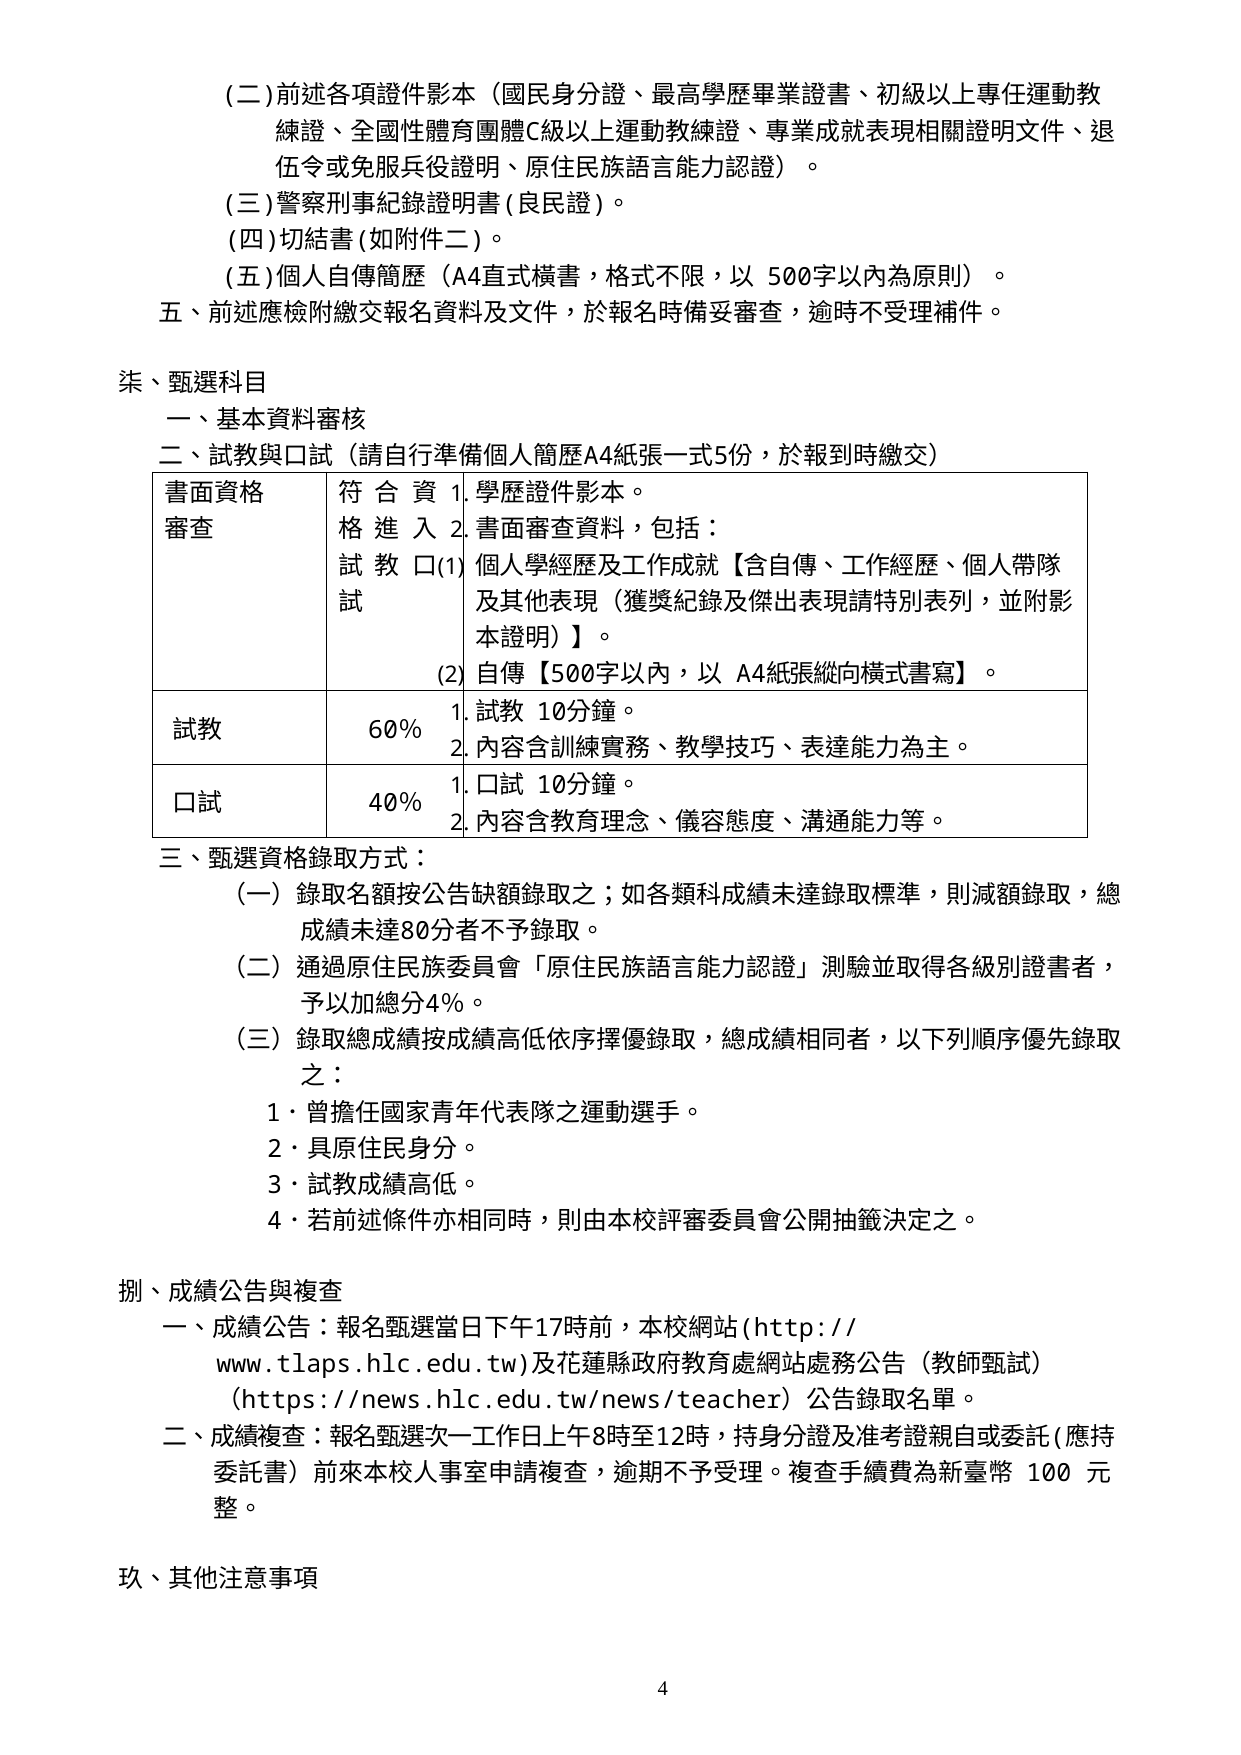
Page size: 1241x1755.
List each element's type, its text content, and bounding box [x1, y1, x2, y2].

table_cell 口試 [153, 765, 326, 837]
table_cell 試教 10分鐘。 內容含訓練實務、教學技巧、表達能力為主。 [464, 691, 1087, 764]
table_header 書面資格 審查 [153, 473, 326, 690]
table_header 符合資格進入試教口試 [327, 473, 463, 690]
text （二）通過原住民族委員會「原住民族語言能力認證」測驗並取得各級別證書者，予以加總分4％。 [221, 947, 1122, 1019]
text 玖、其他注意事項 [118, 1559, 571, 1595]
text 二、試教與口試（請自行準備個人簡歷A4紙張一式5份，於報到時繳交） [118, 435, 1122, 472]
text (二)前述各項證件影本（國民身分證、最高學歷畢業證書、初級以上專任運動教練證、全國性體育團體C級以上運動教練證、專業成就表現相關證明文件、退伍令或免服兵役證明、原住民族語言能力認證）。 [222, 75, 1122, 184]
text 1．曾擔任國家青年代表隊之運動選手。 [118, 1092, 1122, 1128]
text 2．具原住民身分。 [267, 1128, 1122, 1164]
text 4．若前述條件亦相同時，則由本校評審委員會公開抽籤決定之。 [267, 1201, 1122, 1237]
text 捌、成績公告與複查 [118, 1271, 1122, 1307]
text 一、基本資料審核 [166, 399, 1122, 435]
text 一、成績公告：報名甄選當日下午17時前，本校網站(http://www.tlaps.hlc.edu.tw)及花蓮縣政府教育處網站處務公告（教師甄試）（https://news.hlc.edu.tw/news/teacher）公告錄取名單。 [163, 1307, 1122, 1416]
text 柒、甄選科目 [118, 363, 1122, 399]
table_cell 口試 10分鐘。 內容含教育理念、儀容態度、溝通能力等。 [464, 765, 1087, 837]
table_header 學歷證件影本。 書面審查資料，包括： 個人學經歷及工作成就【含自傳、工作經歷、個人帶隊及其他表現（獲獎紀錄及傑出表現請特別表列，並附影本證明）】。 自傳【500字以內，以 A4紙張縱向橫式書寫】。 [464, 473, 1087, 690]
text (四)切結書(如附件二)。 [224, 220, 1122, 256]
text 二、成績複查：報名甄選次一工作日上午8時至12時，持身分證及准考證親自或委託(應持委託書）前來本校人事室申請複查，逾期不予受理。複查手續費為新臺幣 100 元整。 [163, 1416, 1122, 1525]
text (五)個人自傳簡歷（A4直式橫書，格式不限，以 500字以內為原則）。 [222, 256, 1122, 292]
table_cell 試教 [153, 691, 326, 764]
table_cell 40％ [327, 765, 463, 837]
text （三）錄取總成績按成績高低依序擇優錄取，總成績相同者，以下列順序優先錄取之： [221, 1019, 1122, 1092]
text 三、甄選資格錄取方式： [118, 838, 1122, 874]
text 3．試教成績高低。 [267, 1164, 1122, 1201]
text (三)警察刑事紀錄證明書(良民證)。 [222, 184, 1122, 220]
text 五、前述應檢附繳交報名資料及文件，於報名時備妥審查，逾時不受理補件。 [118, 292, 1122, 329]
text （一）錄取名額按公告缺額錄取之；如各類科成績未達錄取標準，則減額錄取，總成績未達80分者不予錄取。 [221, 874, 1122, 947]
table_cell 60％ [327, 691, 463, 764]
